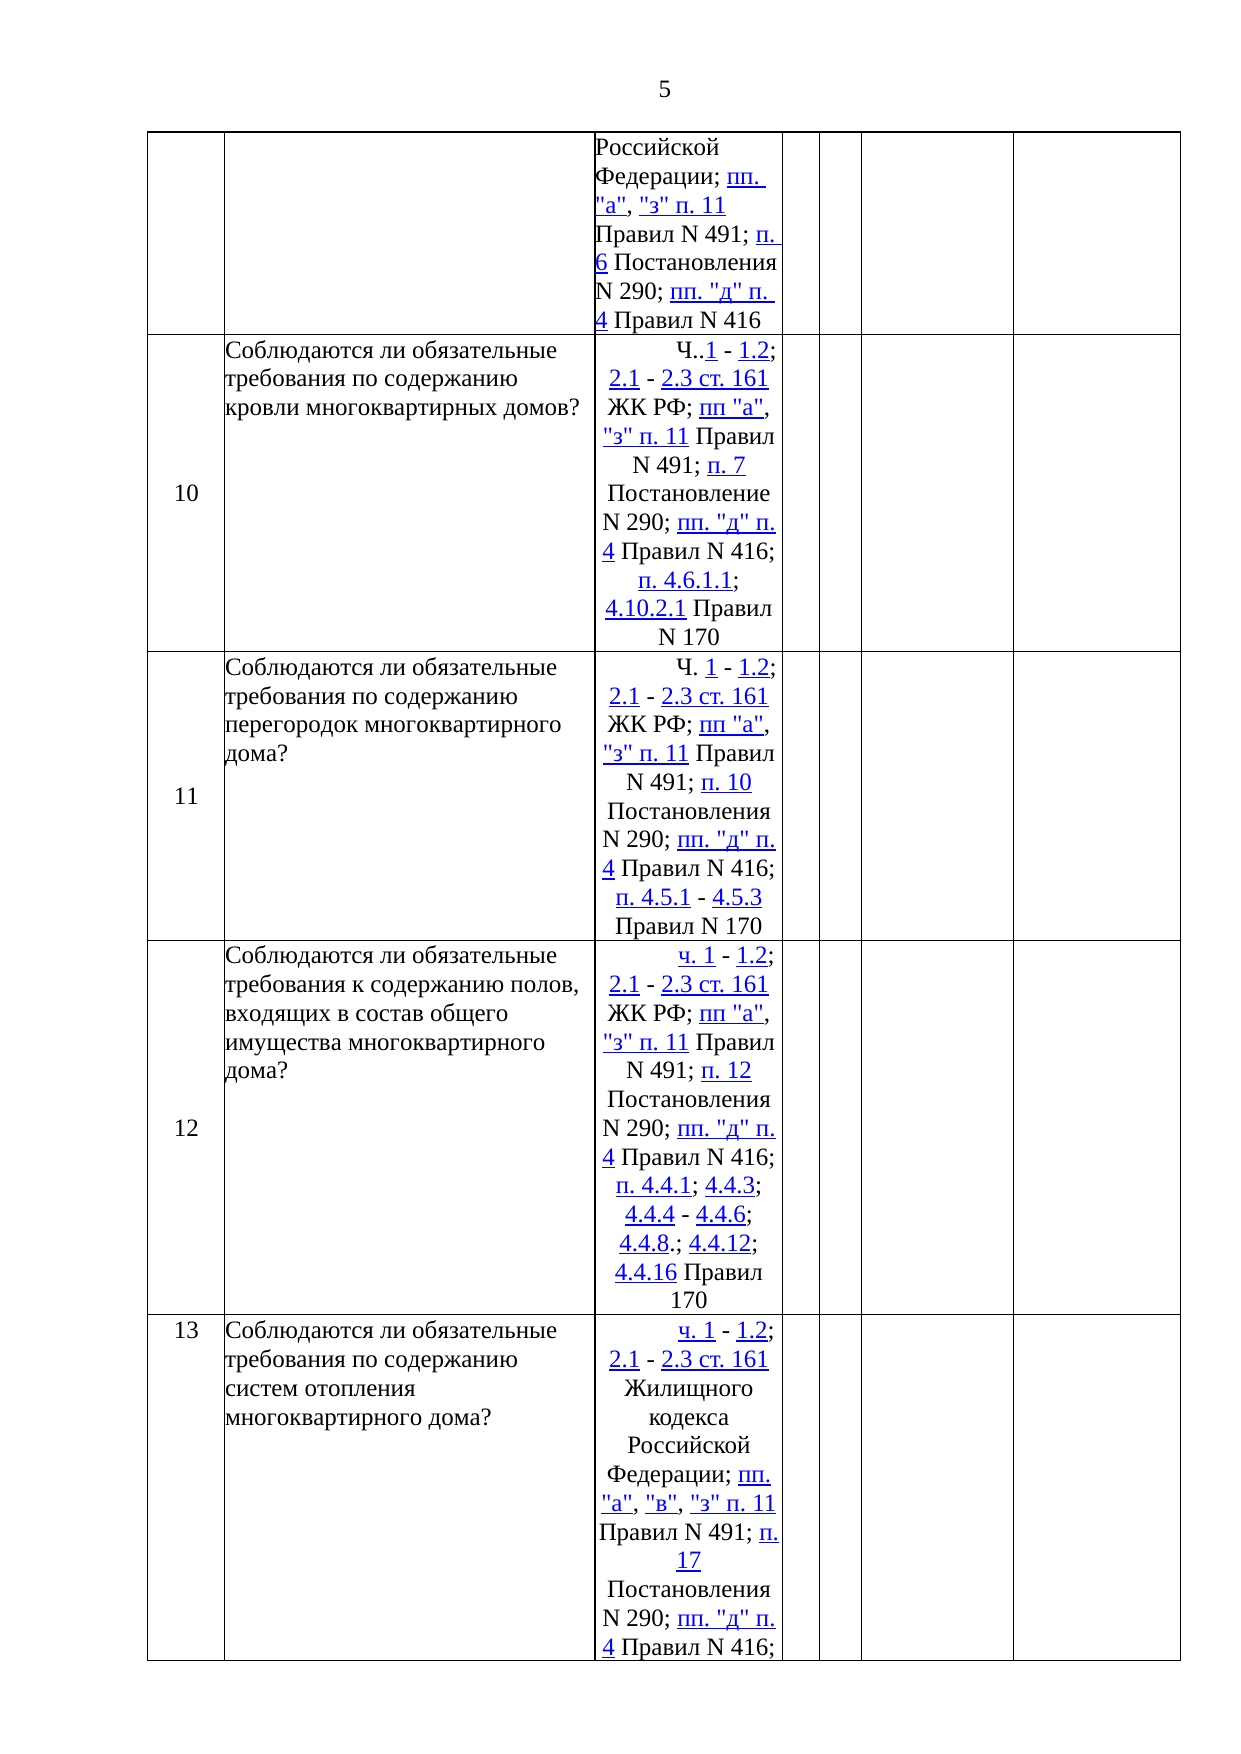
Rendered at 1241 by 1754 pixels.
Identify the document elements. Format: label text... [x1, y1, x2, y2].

table_cell [820, 335, 861, 651]
table_cell Ч..1 - 1.2; 2.1 - 2.3 ст. 161 ЖК РФ; пп "а", "з" п. 11 Правил N 491; п. 7 Постановление N 290; пп. "д" п. 4 Правил N 416; п. 4.6.1.1; 4.10.2.1 Правил N 170 [596, 335, 782, 651]
table_cell [1014, 652, 1180, 939]
table_cell ч. 1 - 1.2; 2.1 - 2.3 ст. 161 Жилищного кодекса Российской Федерации; пп. "а", "в", "з" п. 11 Правил N 491; п. 17 Постановления N 290; пп. "д" п. 4 Правил N 416; [596, 1315, 782, 1660]
table_cell [820, 133, 861, 334]
table_cell [783, 1315, 819, 1660]
table_cell 11 [148, 652, 224, 939]
table_cell Соблюдаются ли обязательные требования по содержанию кровли многоквартирных домов? [225, 335, 594, 651]
table_cell [862, 133, 1013, 334]
table_cell [862, 1315, 1013, 1660]
table_cell Ч. 1 - 1.2; 2.1 - 2.3 ст. 161 ЖК РФ; пп "а", "з" п. 11 Правил N 491; п. 10 Постановления N 290; пп. "д" п. 4 Правил N 416; п. 4.5.1 - 4.5.3 Правил N 170 [596, 652, 782, 939]
table_cell [783, 652, 819, 939]
table_cell [862, 941, 1013, 1314]
table_cell [783, 941, 819, 1314]
table_cell [783, 133, 819, 334]
table_cell ч. 1 - 1.2; 2.1 - 2.3 ст. 161 ЖК РФ; пп "а", "з" п. 11 Правил N 491; п. 12 Постановления N 290; пп. "д" п. 4 Правил N 416; п. 4.4.1; 4.4.3; 4.4.4 - 4.4.6; 4.4.8.; 4.4.12; 4.4.16 Правил 170 [596, 941, 782, 1314]
table_cell [862, 652, 1013, 939]
table_cell [820, 1315, 861, 1660]
table_cell [1014, 1315, 1180, 1660]
table_cell Соблюдаются ли обязательные требования по содержанию перегородок многоквартирного дома? [225, 652, 594, 939]
table_cell [862, 335, 1013, 651]
table_cell [225, 133, 594, 334]
table_cell [820, 941, 861, 1314]
table_cell Соблюдаются ли обязательные требования по содержанию систем отопления многоквартирного дома? [225, 1315, 594, 1660]
table_cell [148, 133, 224, 334]
table_cell [1014, 941, 1180, 1314]
table_cell 12 [148, 941, 224, 1314]
table_cell [820, 652, 861, 939]
table_cell 13 [148, 1315, 224, 1660]
table_cell [1014, 335, 1180, 651]
table_cell 10 [148, 335, 224, 651]
table_cell Российской Федерации; пп. "а", "з" п. 11 Правил N 491; п. 6 Постановления N 290; пп. "д" п. 4 Правил N 416 [596, 133, 782, 334]
table_cell [1181, 131, 1196, 1661]
table_cell [783, 335, 819, 651]
table_cell [1014, 133, 1180, 334]
table_cell Соблюдаются ли обязательные требования к содержанию полов, входящих в состав общего имущества многоквартирного дома? [225, 941, 594, 1314]
